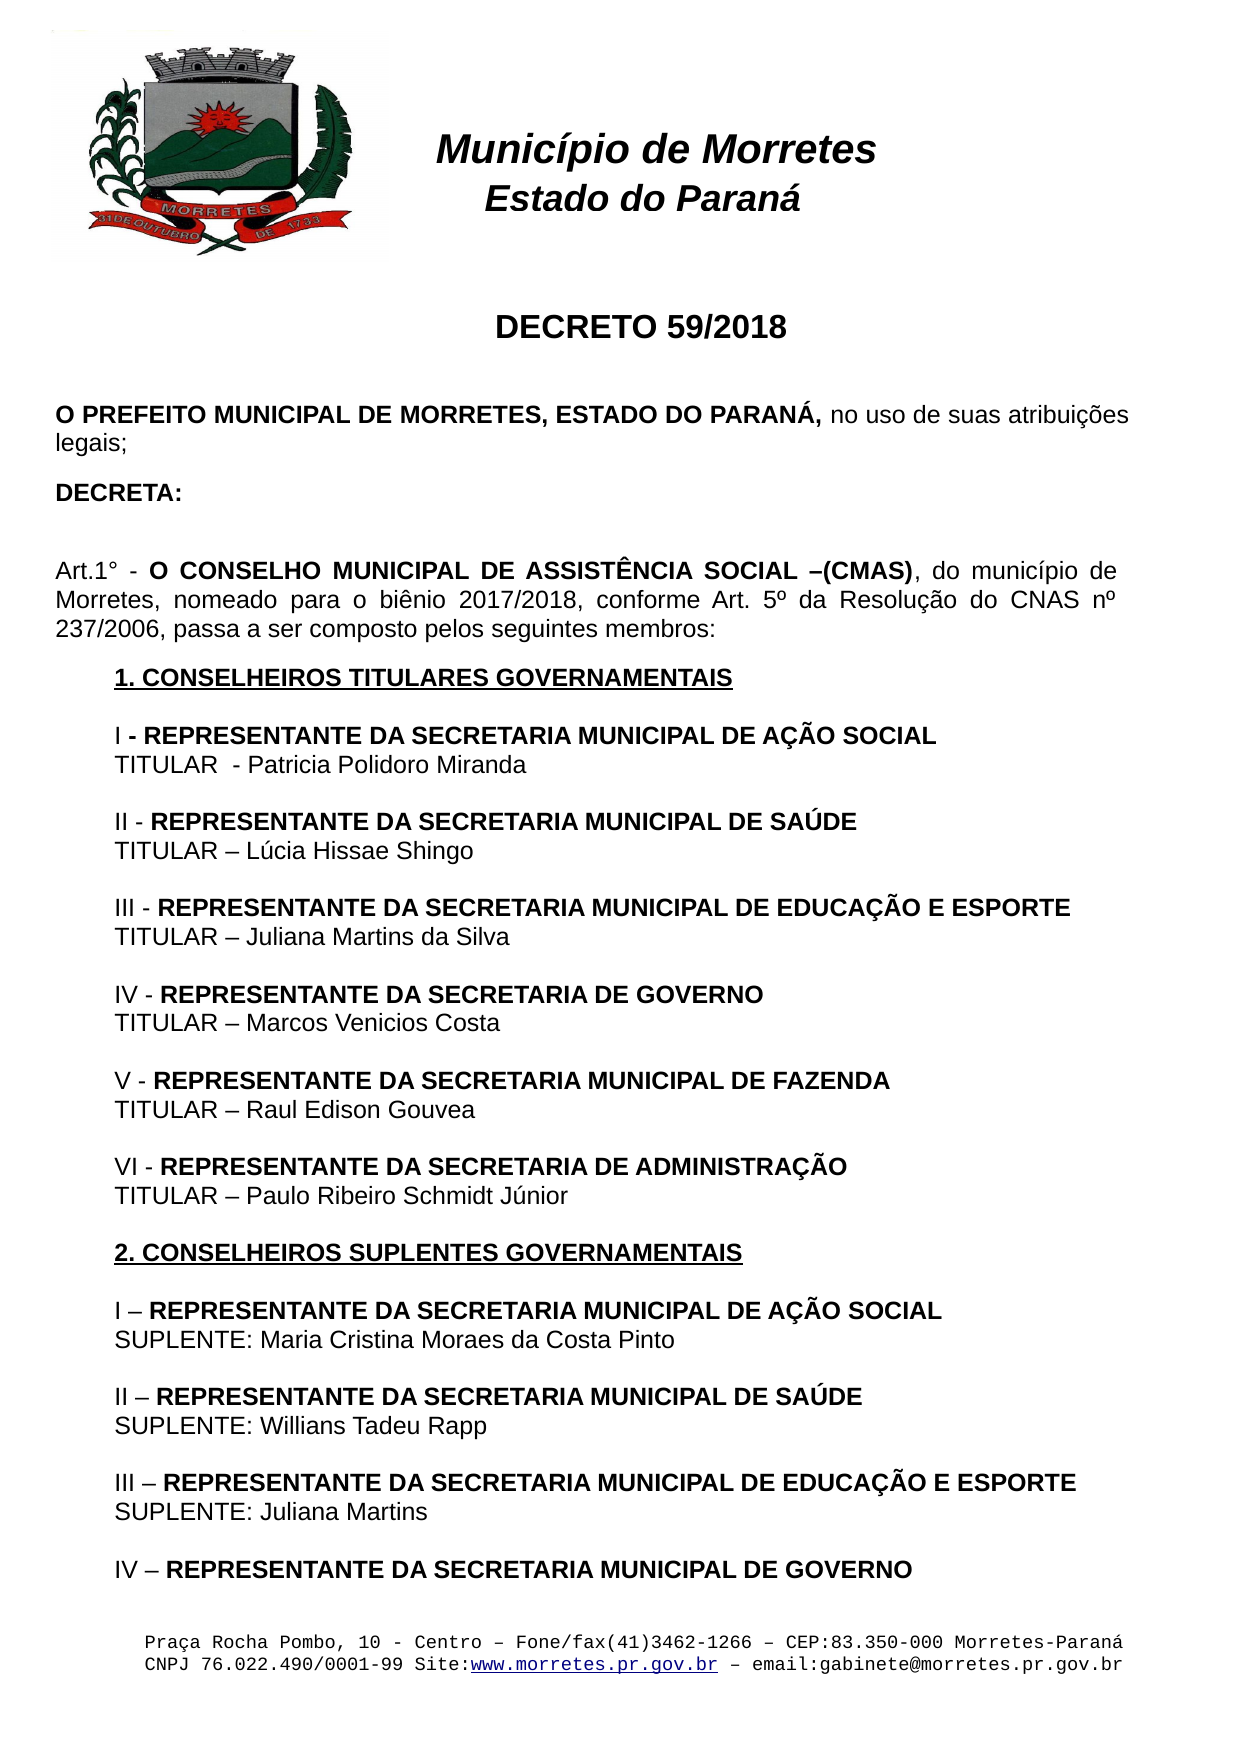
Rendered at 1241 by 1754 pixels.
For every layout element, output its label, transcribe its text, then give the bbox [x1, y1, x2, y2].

text SUPLENTE: Maria Cristina Moraes da Costa Pinto [114, 1325, 1123, 1353]
text 2. CONSELHEIROS SUPLENTES GOVERNAMENTAIS [114, 1238, 1123, 1267]
text TITULAR – Juliana Martins da Silva [114, 922, 1123, 951]
text II – REPRESENTANTE DA SECRETARIA MUNICIPAL DE SAÚDE [114, 1382, 1123, 1411]
text Art.1° - O CONSELHO MUNICIPAL DE ASSISTÊNCIA SOCIAL –(CMAS), do município de Morretes, nomeado para o biênio 2017/2018, conforme Art. 5º da Resolução do CNAS nº 237/2006, passa a ser composto pelos seguintes membros: [55, 556, 1117, 643]
text DECRETA: [55, 478, 1227, 507]
text TITULAR – Paulo Ribeiro Schmidt Júnior [114, 1181, 1123, 1210]
text V - REPRESENTANTE DA SECRETARIA MUNICIPAL DE FAZENDA [114, 1066, 1123, 1095]
text TITULAR – Marcos Venicios Costa [114, 1008, 1123, 1037]
text SUPLENTE: Willians Tadeu Rapp [114, 1411, 1123, 1440]
text VI - REPRESENTANTE DA SECRETARIA DE ADMINISTRAÇÃO [114, 1152, 1123, 1181]
text TITULAR – Raul Edison Gouvea [114, 1095, 1123, 1123]
text I - REPRESENTANTE DA SECRETARIA MUNICIPAL DE AÇÃO SOCIAL [114, 721, 1123, 750]
text II - REPRESENTANTE DA SECRETARIA MUNICIPAL DE SAÚDE [114, 807, 1168, 836]
text III - REPRESENTANTE DA SECRETARIA MUNICIPAL DE EDUCAÇÃO E ESPORTE [114, 893, 1123, 922]
text SUPLENTE: Juliana Martins [114, 1497, 1123, 1526]
text 1. CONSELHEIROS TITULARES GOVERNAMENTAIS [114, 663, 1123, 692]
text TITULAR – Lúcia Hissae Shingo [114, 836, 1168, 865]
picture [50, 30, 389, 262]
text TITULAR - Patricia Polidoro Miranda [114, 750, 1123, 778]
text IV – REPRESENTANTE DA SECRETARIA MUNICIPAL DE GOVERNO [114, 1555, 1123, 1583]
text IV - REPRESENTANTE DA SECRETARIA DE GOVERNO [114, 980, 1123, 1008]
text III – REPRESENTANTE DA SECRETARIA MUNICIPAL DE EDUCAÇÃO E ESPORTE [114, 1468, 1123, 1497]
text O PREFEITO MUNICIPAL DE MORRETES, ESTADO DO PARANÁ, no uso de suas atribuições legais; [55, 400, 1129, 457]
text DECRETO 59/2018 [55, 307, 1227, 345]
text I – REPRESENTANTE DA SECRETARIA MUNICIPAL DE AÇÃO SOCIAL [114, 1296, 1123, 1325]
